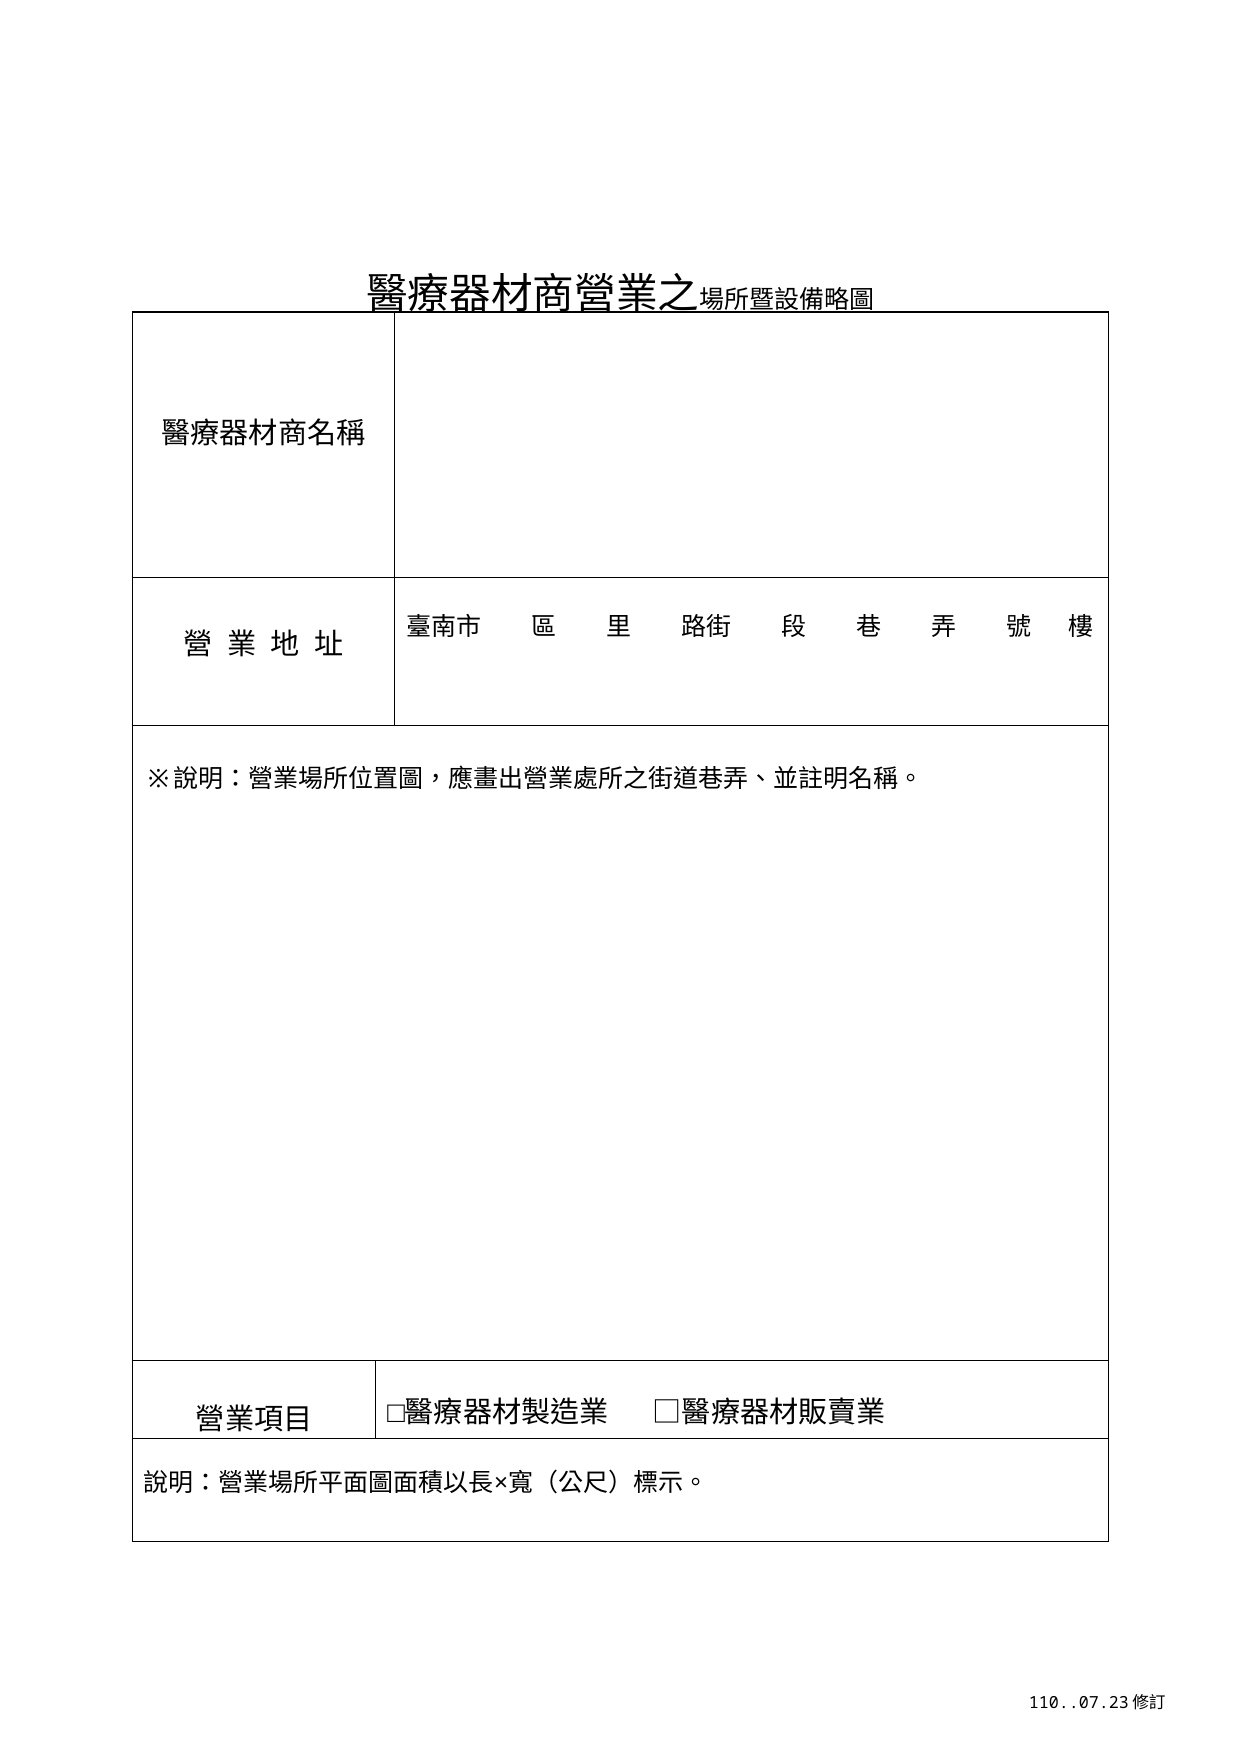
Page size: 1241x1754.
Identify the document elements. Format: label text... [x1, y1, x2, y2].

table_cell □醫療器材製造業 □醫療器材販賣業 [376, 1361, 1108, 1438]
text 醫療器材商營業之場所暨設備略圖 [75, 249, 1165, 311]
table_cell 說明：營業場所平面圖面積以長×寬（公尺）標示。 [133, 1439, 1108, 1541]
table_cell 臺南市 區 里 路街 段 巷 弄 號 樓 [395, 578, 1108, 725]
table_cell 營 業 地 址 [133, 578, 394, 725]
table_header [395, 313, 1108, 577]
table_header 醫療器材商名稱 [133, 313, 394, 577]
table_cell 營業項目 [133, 1361, 375, 1438]
table_cell ※說明：營業場所位置圖，應畫出營業處所之街道巷弄、並註明名稱。 [133, 726, 1108, 1360]
